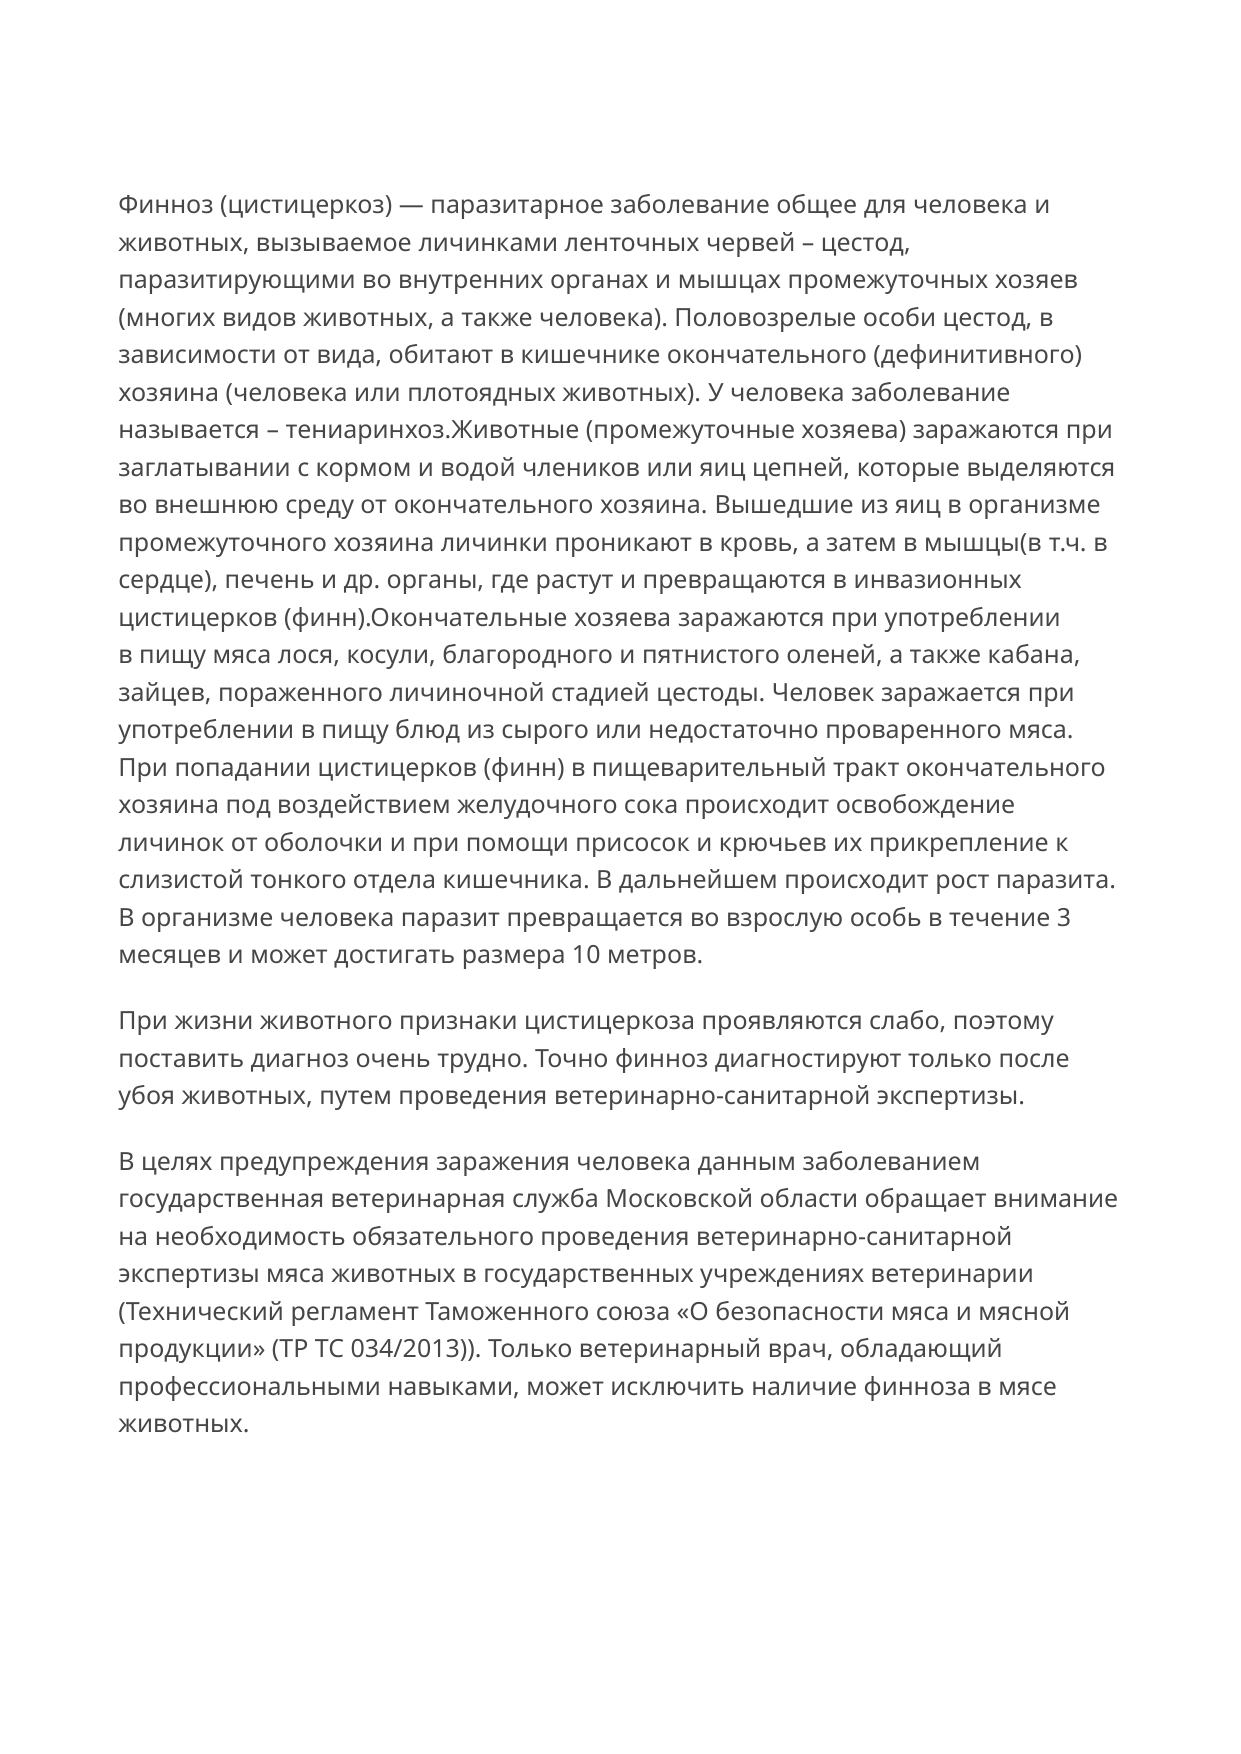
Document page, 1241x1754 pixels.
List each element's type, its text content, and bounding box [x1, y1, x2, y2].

text При жизни животного признаки цистицеркоза проявляются слабо, поэтому поставить диагноз очень трудно. Точно финноз диагностируют только после убоя животных, путем проведения ветеринарно-санитарной экспертизы. [118, 999, 1122, 1112]
text Финноз (цистицеркоз) — паразитарное заболевание общее для человека и животных, вызываемое личинками ленточных червей – цестод, паразитирующими во внутренних органах и мышцах промежуточных хозяев (многих видов животных, а также человека). Половозрелые особи цестод, в зависимости от вида, обитают в кишечнике окончательного (дефинитивного) хозяина (человека или плотоядных животных). У человека заболевание называется – тениаринхоз.Животные (промежуточные хозяева) заражаются при заглатывании с кормом и водой члеников или яиц цепней, которые выделяются во внешнюю среду от окончательного хозяина. Вышедшие из яиц в организме промежуточного хозяина личинки проникают в кровь, а затем в мышцы(в т.ч. в сердце), печень и др. органы, где растут и превращаются в инвазионных цистицерков (финн).Окончательные хозяева заражаются при употреблении в пищу мяса лося, косули, благородного и пятнистого оленей, а также кабана, зайцев, пораженного личиночной стадией цестоды. Человек заражается при употреблении в пищу блюд из сырого или недостаточно проваренного мяса. При попадании цистицерков (финн) в пищеварительный тракт окончательного хозяина под воздействием желудочного сока происходит освобождение личинок от оболочки и при помощи присосок и крючьев их прикрепление к слизистой тонкого отдела кишечника. В дальнейшем происходит рост паразита. В организме человека паразит превращается во взрослую особь в течение 3 месяцев и может достигать размера 10 метров. [118, 184, 1122, 971]
text В целях предупреждения заражения человека данным заболеванием государственная ветеринарная служба Московской области обращает внимание на необходимость обязательного проведения ветеринарно-санитарной экспертизы мяса животных в государственных учреждениях ветеринарии (Технический регламент Таможенного союза «О безопасности мяса и мясной продукции» (ТР ТС 034/2013)). Только ветеринарный врач, обладающий профессиональными навыками, может исключить наличие финноза в мясе животных. [118, 1140, 1122, 1440]
